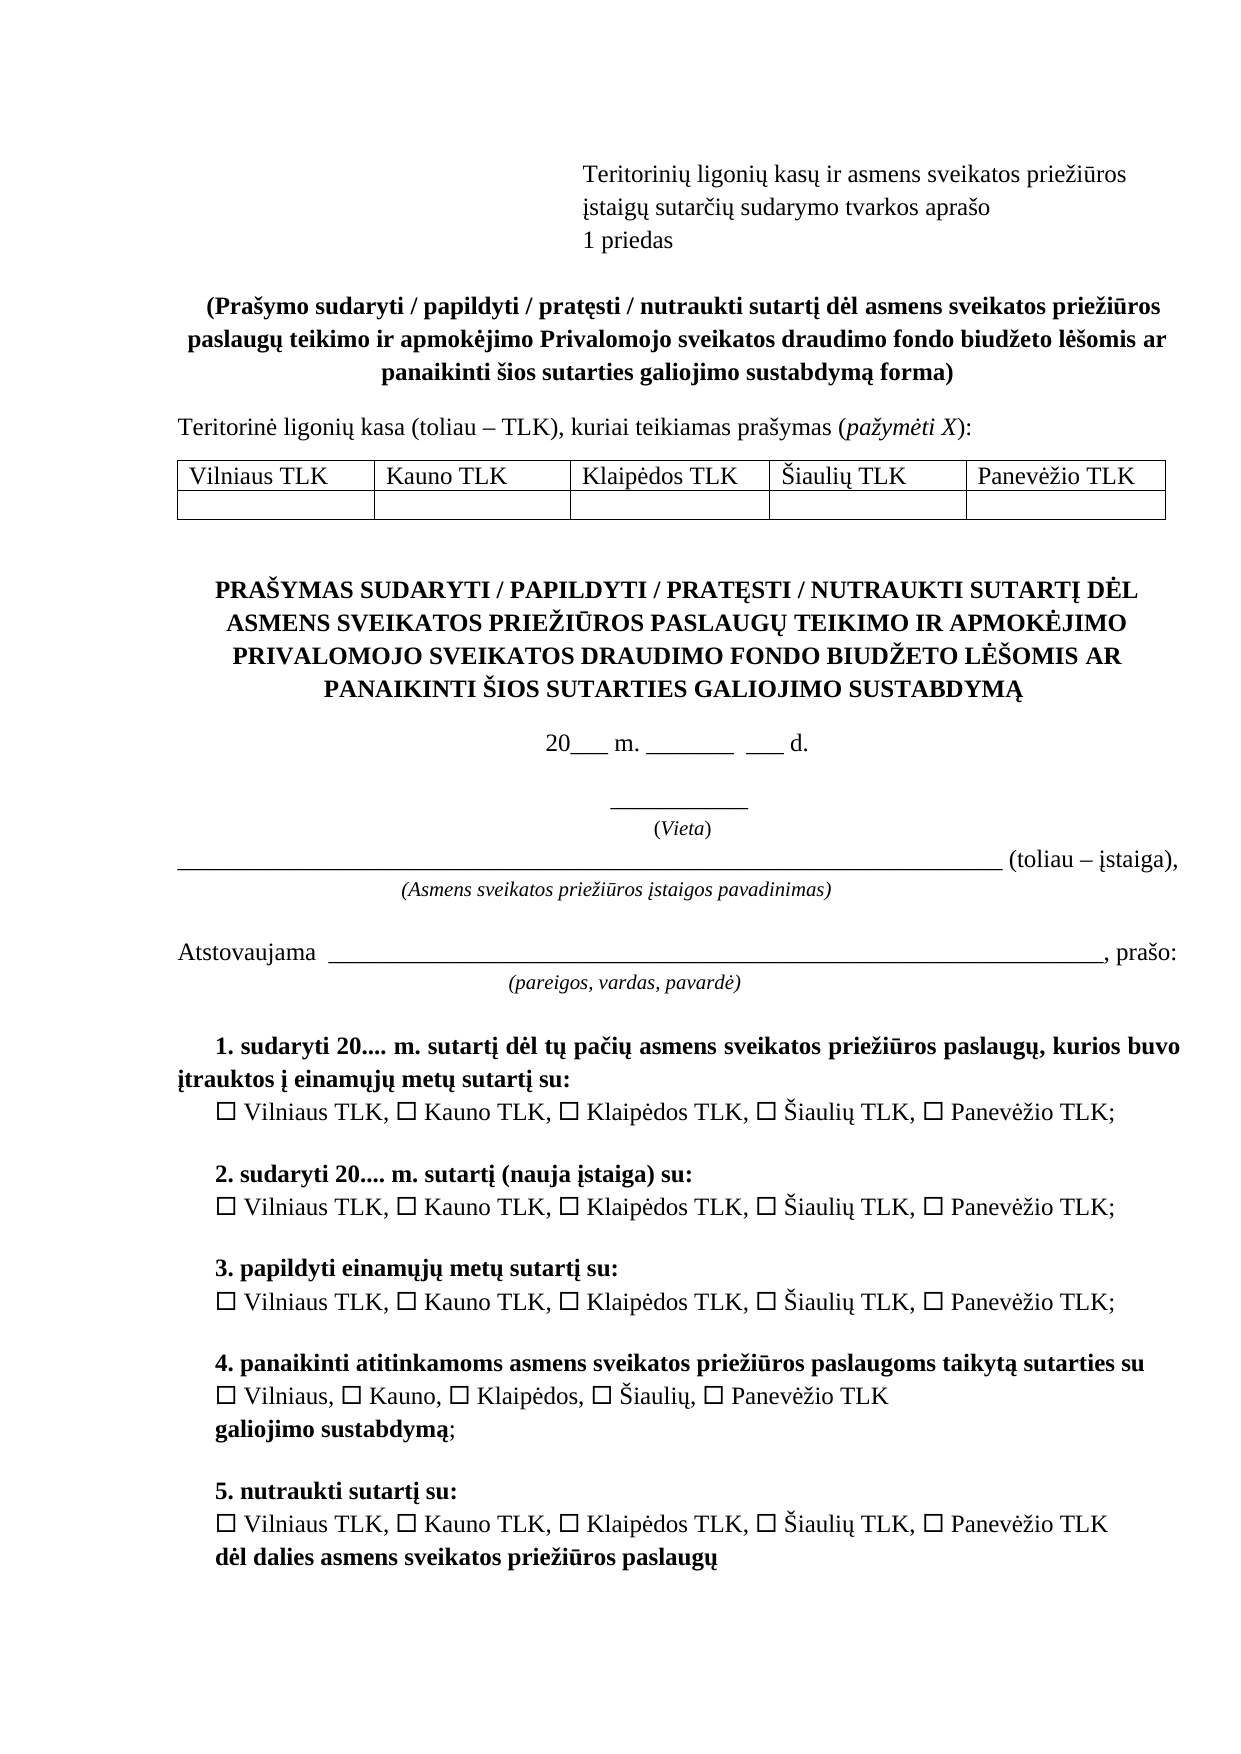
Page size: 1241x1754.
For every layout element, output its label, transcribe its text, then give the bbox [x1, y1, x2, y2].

text 20___ m. _______ ___ d. [177, 728, 1177, 757]
text ___________ [177, 783, 1181, 812]
table_header Klaipėdos TLK [571, 461, 769, 489]
text __________________________________________________________________ (toliau – įstaiga), [177, 844, 1181, 872]
text 5. nutraukti sutartį su: [177, 1476, 1181, 1505]
text  Vilniaus TLK,  Kauno TLK,  Klaipėdos TLK,  Šiaulių TLK,  Panevėžio TLK; [177, 1287, 1181, 1315]
table_header Kauno TLK [375, 461, 570, 489]
text  Vilniaus TLK,  Kauno TLK,  Klaipėdos TLK,  Šiaulių TLK,  Panevėžio TLK; [177, 1192, 1181, 1221]
text Teritorinių ligonių kasų ir asmens sveikatos priežiūros įstaigų sutarčių sudarymo tvarkos aprašo [582, 159, 1181, 221]
text 4. panaikinti atitinkamoms asmens sveikatos priežiūros paslaugoms taikytą sutarties su [177, 1348, 1181, 1377]
text (Vieta) [177, 816, 1181, 840]
text Teritorinė ligonių kasa (toliau – TLK), kuriai teikiamas prašymas (pažymėti X): [177, 412, 1177, 441]
text 1 priedas [447, 225, 1181, 254]
text dėl dalies asmens sveikatos priežiūros paslaugų [177, 1542, 1181, 1571]
table_cell [375, 491, 570, 519]
text Prašymas SUDARYTI / papildyti / PRATĘSTI / nutraukti sutartį dėl asmens sveikatos priežiūros paslaugų teikimo ir apmokėjimo Privalomojo sveikatos draudimo fondo biudžeto lėšomis ar panaikinti ŠIOS sutarties galiojimo sustabdymą [177, 575, 1177, 703]
text  Vilniaus TLK,  Kauno TLK,  Klaipėdos TLK,  Šiaulių TLK,  Panevėžio TLK [177, 1509, 1181, 1538]
text Atstovaujama ______________________________________________________________, prašo: [177, 937, 1181, 966]
text 1. sudaryti 20.... m. sutartį dėl tų pačių asmens sveikatos priežiūros paslaugų, kurios buvo įtrauktos į einamųjų metų sutartį su: [177, 1031, 1181, 1093]
table_cell [770, 491, 966, 519]
table_cell [967, 491, 1165, 519]
text (Prašymo sudaryti / papildyti / pratęsti / nutraukti sutartį dėl asmens sveikatos priežiūros paslaugų teikimo ir apmokėjimo Privalomojo sveikatos draudimo fondo biudžeto lėšomis ar panaikinti šios sutarties galiojimo sustabdymą forma) [177, 291, 1177, 386]
table_cell [571, 491, 769, 519]
text  Vilniaus,  Kauno,  Klaipėdos,  Šiaulių,  Panevėžio TLK [177, 1381, 1181, 1410]
table_cell [178, 491, 374, 519]
text (Asmens sveikatos priežiūros įstaigos pavadinimas) [177, 877, 1181, 901]
table_header Panevėžio TLK [967, 461, 1165, 489]
text  Vilniaus TLK,  Kauno TLK,  Klaipėdos TLK,  Šiaulių TLK,  Panevėžio TLK; [177, 1097, 1181, 1126]
text 3. papildyti einamųjų metų sutartį su: [177, 1253, 1181, 1282]
table_header Šiaulių TLK [770, 461, 966, 489]
table_header Vilniaus TLK [178, 461, 374, 489]
text 2. sudaryti 20.... m. sutartį (nauja įstaiga) su: [177, 1159, 1181, 1187]
text (pareigos, vardas, pavardė) [177, 970, 1181, 994]
text galiojimo sustabdymą; [177, 1414, 1181, 1443]
